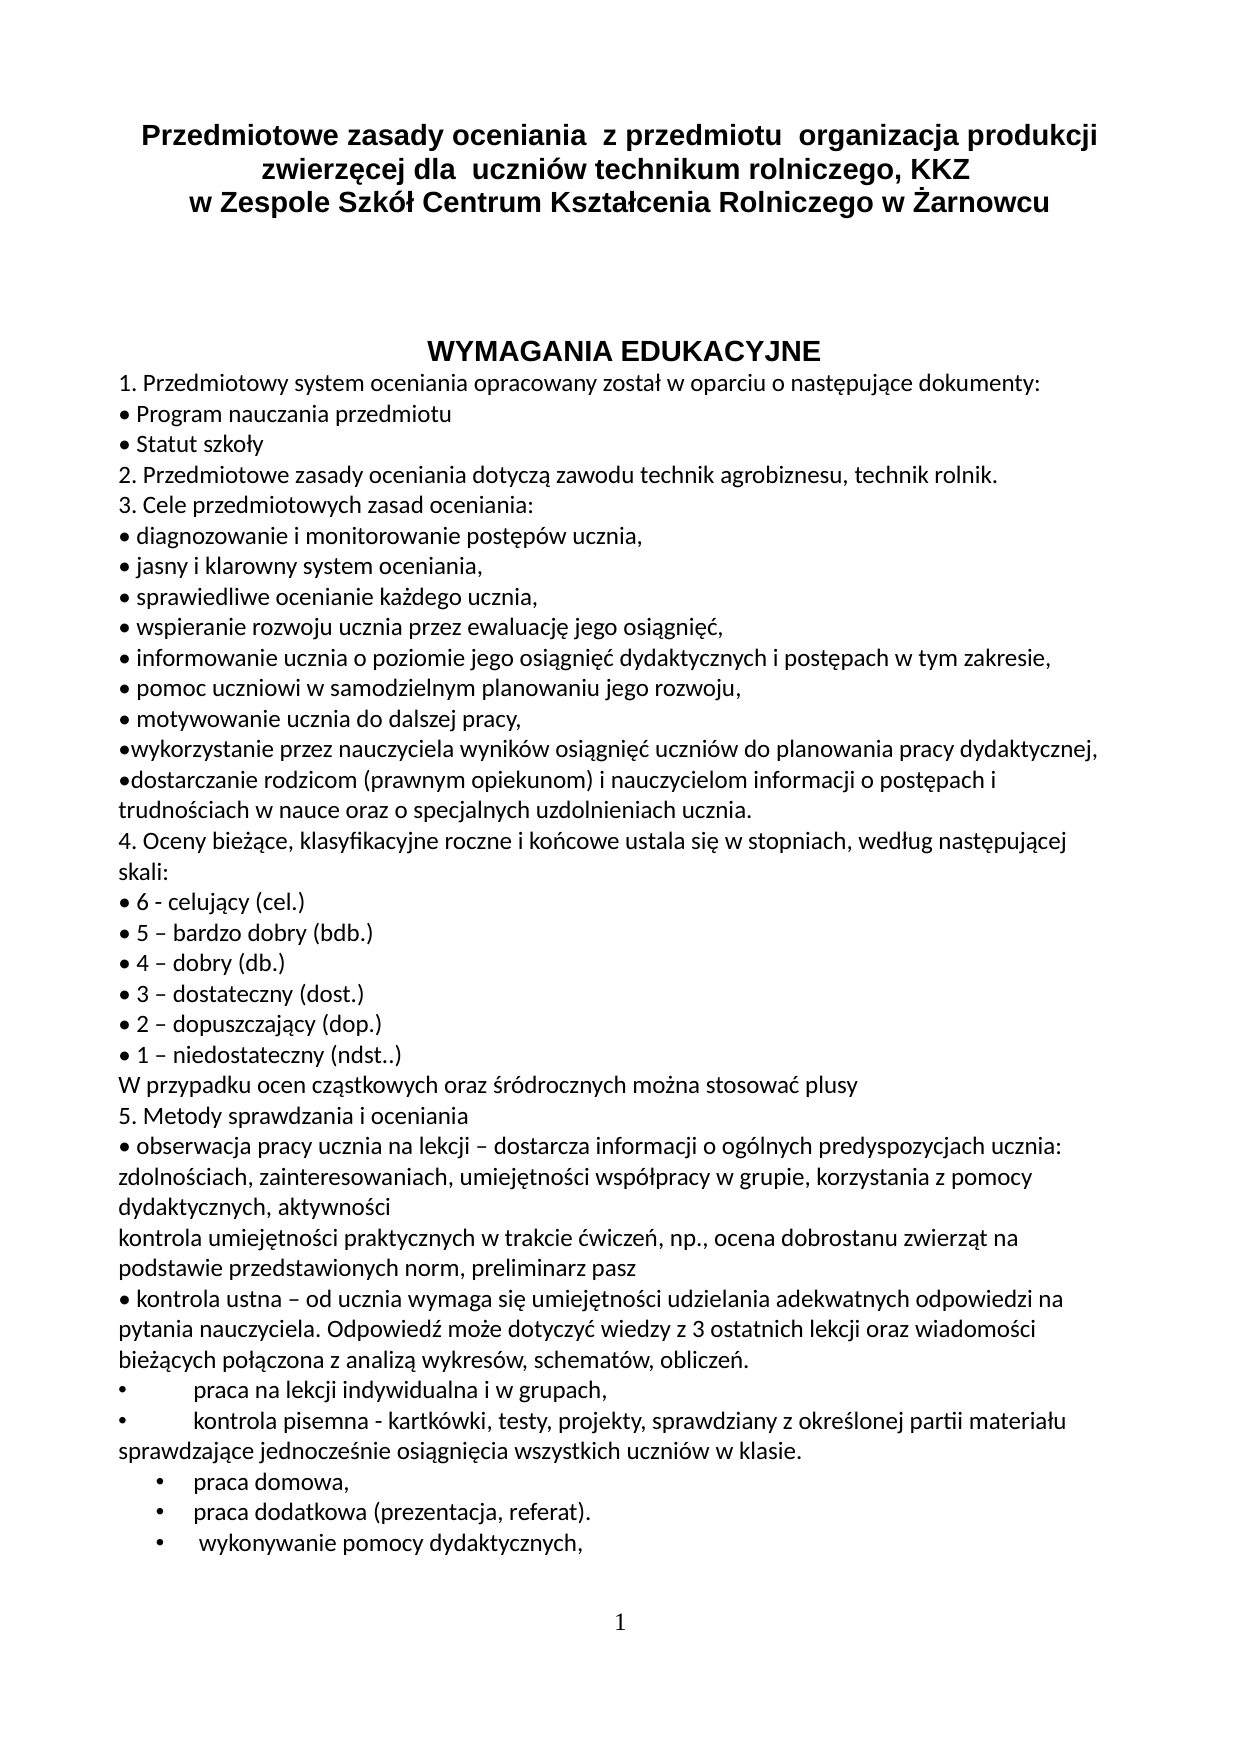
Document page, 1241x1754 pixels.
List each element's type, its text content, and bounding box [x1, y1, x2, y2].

text • 4 – dobry (db.) [118, 947, 1122, 978]
text • sprawiedliwe ocenianie każdego ucznia, [118, 581, 1122, 611]
text • pomoc uczniowi w samodzielnym planowaniu jego rozwoju, [118, 672, 1122, 703]
text WYMAGANIA EDUKACYJNE [118, 334, 1122, 367]
text • informowanie ucznia o poziomie jego osiągnięć dydaktycznych i postępach w tym zakresie, [118, 642, 1122, 672]
text 1. Przedmiotowy system oceniania opracowany został w oparciu o następujące dokumenty: [118, 367, 1122, 398]
text • jasny i klarowny system oceniania, [118, 550, 1122, 581]
text • 3 – dostateczny (dost.) [118, 978, 1122, 1008]
text • 6 - celujący (cel.) [118, 886, 1122, 917]
text • diagnozowanie i monitorowanie postępów ucznia, [118, 520, 1122, 550]
list • kontrola ustna – od ucznia wymaga się umiejętności udzielania adekwatnych odpowiedzi na pytania nauczyciela. Odpowiedź może dotyczyć wiedzy z 3 ostatnich lekcji oraz wiadomości bieżących połączona z analizą wykresów, schematów, obliczeń. [118, 1283, 1122, 1374]
text • 5 – bardzo dobry (bdb.) [118, 917, 1122, 947]
text • motywowanie ucznia do dalszej pracy, [118, 703, 1122, 733]
list wykonywanie pomocy dydaktycznych, [156, 1527, 1122, 1558]
text • obserwacja pracy ucznia na lekcji – dostarcza informacji o ogólnych predyspozycjach ucznia: zdolnościach, zainteresowaniach, umiejętności współpracy w grupie, korzystania z pomocy dydaktycznych, aktywności [118, 1130, 1122, 1222]
list praca domowa, [156, 1466, 1122, 1497]
text •wykorzystanie przez nauczyciela wyników osiągnięć uczniów do planowania pracy dydaktycznej, [118, 733, 1122, 764]
list kontrola pisemna - kartkówki, testy, projekty, sprawdziany z określonej partii materiału sprawdzające jednocześnie osiągnięcia wszystkich uczniów w klasie. [118, 1405, 1122, 1466]
text •dostarczanie rodzicom (prawnym opiekunom) i nauczycielom informacji o postępach i trudnościach w nauce oraz o specjalnych uzdolnieniach ucznia. [118, 764, 1122, 825]
text 3. Cele przedmiotowych zasad oceniania: [118, 489, 1122, 520]
text • Statut szkoły [118, 428, 1122, 459]
text • Program nauczania przedmiotu [118, 398, 1122, 428]
text 4. Oceny bieżące, klasyfikacyjne roczne i końcowe ustala się w stopniach, według następującej skali: [118, 825, 1122, 886]
text W przypadku ocen cząstkowych oraz śródrocznych można stosować plusy [118, 1069, 1122, 1100]
text Przedmiotowe zasady oceniania z przedmiotu organizacja produkcji zwierzęcej dla uczniów technikum rolniczego, KKZ w Zespole Szkół Centrum Kształcenia Rolniczego w Żarnowcu [118, 118, 1122, 219]
text 2. Przedmiotowe zasady oceniania dotyczą zawodu technik agrobiznesu, technik rolnik. [118, 459, 1122, 489]
list kontrola umiejętności praktycznych w trakcie ćwiczeń, np., ocena dobrostanu zwierząt na podstawie przedstawionych norm, preliminarz pasz [118, 1222, 1122, 1283]
text 5. Metody sprawdzania i oceniania [118, 1100, 1122, 1130]
text • wspieranie rozwoju ucznia przez ewaluację jego osiągnięć, [118, 611, 1122, 642]
text • 2 – dopuszczający (dop.) [118, 1008, 1122, 1039]
list praca dodatkowa (prezentacja, referat). [156, 1497, 1122, 1527]
text • 1 – niedostateczny (ndst..) [118, 1039, 1122, 1069]
list praca na lekcji indywidualna i w grupach, [118, 1374, 1122, 1405]
